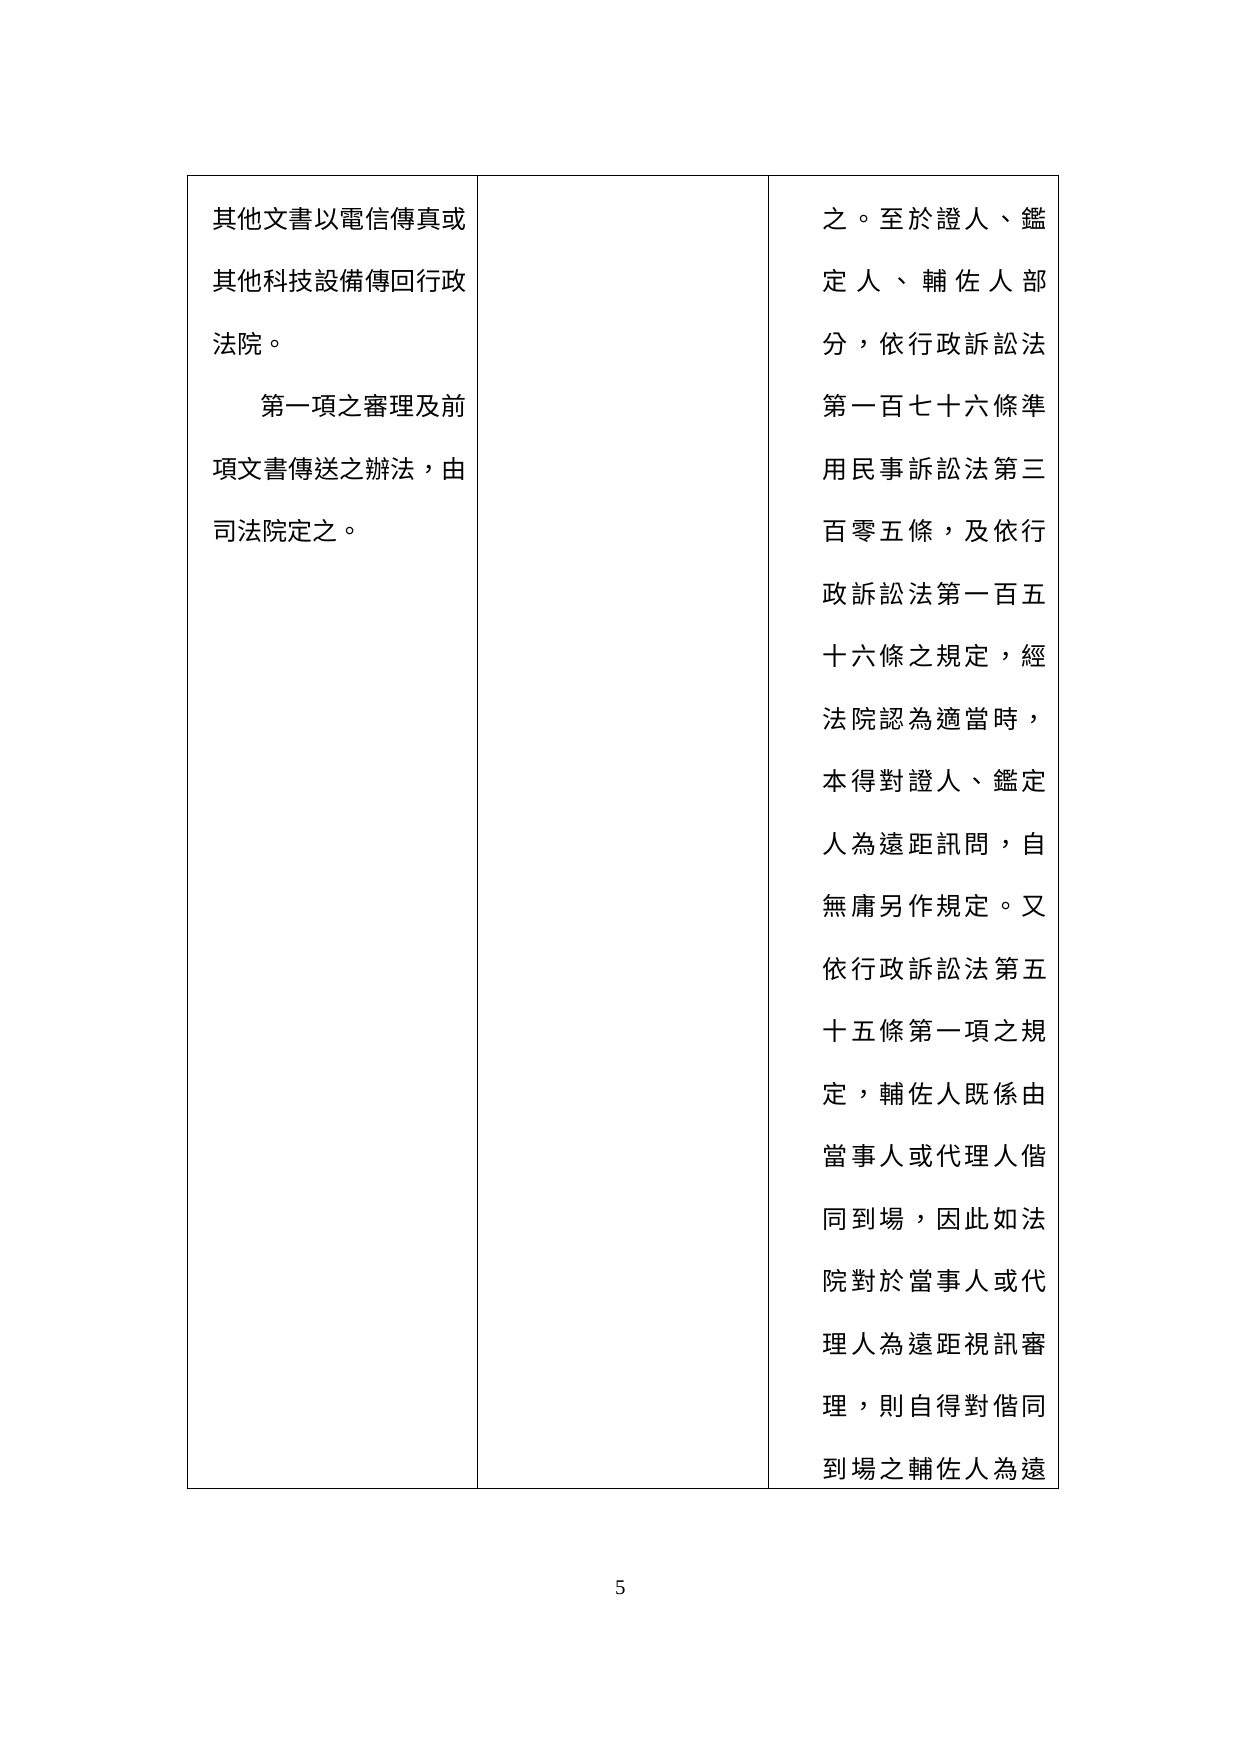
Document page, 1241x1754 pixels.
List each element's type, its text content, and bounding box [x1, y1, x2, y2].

table_cell 之。至於證人、鑑定人、輔佐人部分，依行政訴訟法第一百七十六條準用民事訴訟法第三百零五條，及依行政訴訟法第一百五十六條之規定，經法院認為適當時，本得對證人、鑑定人為遠距訊問，自無庸另作規定。又依行政訴訟法第五十五條第一項之規定，輔佐人既係由當事人或代理人偕同到場，因此如法院對於當事人或代理人為遠距視訊審理，則自得對偕同到場之輔佐人為遠 [769, 176, 1058, 1488]
table_cell 當事人、 第一百三十條之一 當事人、代理人之所在處所或所在地法院與行政法院間，有聲音及影像相互傳送之科技設備而得直接審理者，行政法院認為適當時，得依聲請或依職權以該設備審理之。 前項情形，其期日通知書記載之應到處所為該設備所在處所。 依第一項進行程序之筆錄及其他文書，須陳述人簽名者，由行政法院傳送至陳述人所在處所，經陳述人確認內容並簽名後，將筆錄及其他文書以電信傳真或其他科技設備傳回行政法院。 第一項之審理及前項文書傳送之辦法，由司法院定之。 [188, 176, 477, 1488]
table_cell [478, 176, 768, 1488]
